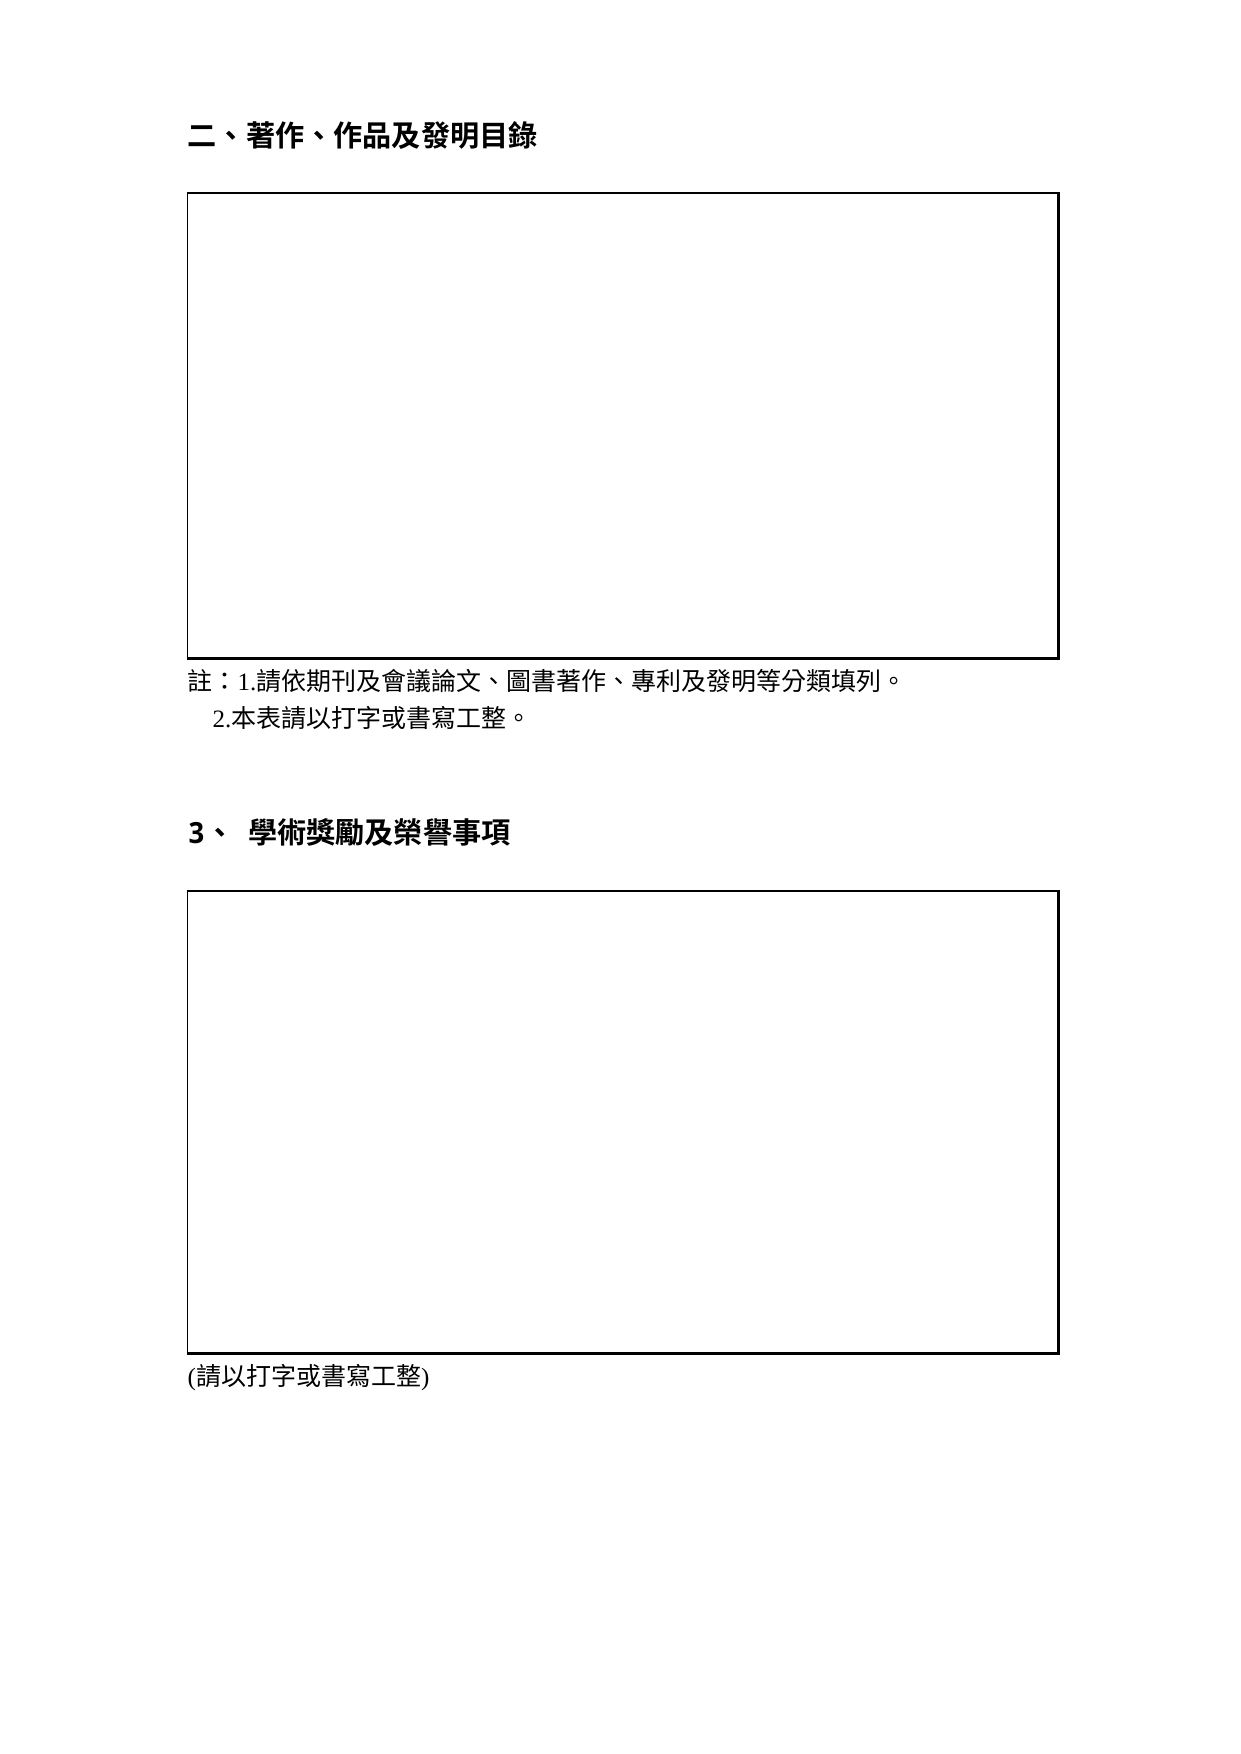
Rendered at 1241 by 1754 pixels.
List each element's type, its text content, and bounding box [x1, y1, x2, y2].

text (請以打字或書寫工整) [187, 1355, 1053, 1392]
text 註：1.請依期刊及會議論文、圖書著作、專利及發明等分類填列。 [187, 660, 1053, 698]
list 學術獎勵及榮譽事項 [187, 810, 1053, 852]
text 二、著作、作品及發明目錄 [187, 112, 1053, 154]
table_header [188, 892, 1057, 1352]
table_header [188, 194, 1057, 657]
text 2.本表請以打字或書寫工整。 [187, 698, 1053, 735]
